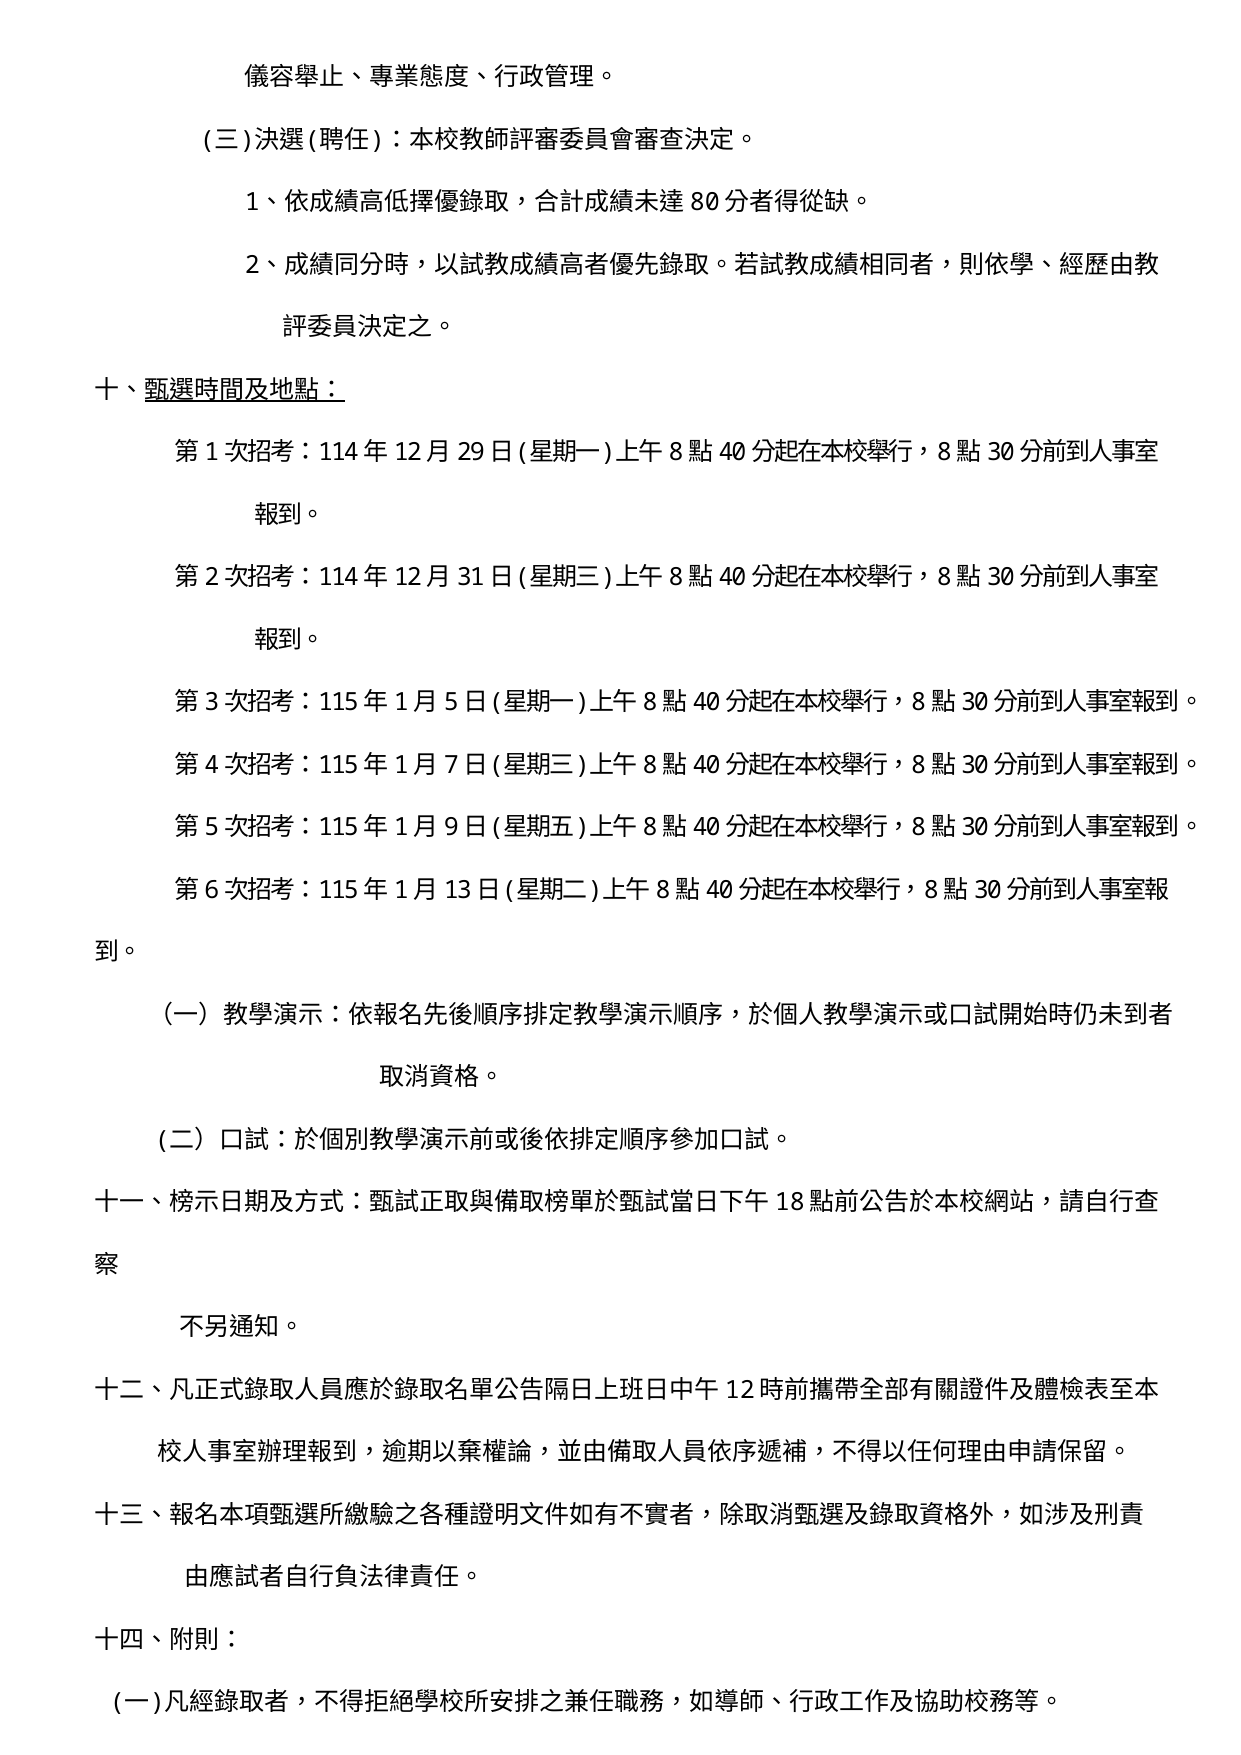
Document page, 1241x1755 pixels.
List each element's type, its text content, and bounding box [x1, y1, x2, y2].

text 2、成績同分時，以試教成績高者優先錄取。若試教成績相同者，則依學、經歷由教評委員決定之。 [244, 221, 1181, 346]
text （一）教學演示：依報名先後順序排定教學演示順序，於個人教學演示或口試開始時仍未到者 [94, 971, 1181, 1033]
text (一)凡經錄取者，不得拒絕學校所安排之兼任職務，如導師、行政工作及協助校務等。 [94, 1658, 1181, 1721]
text 第5次招考：115年1月9日(星期五)上午8點40分起在本校舉行，8點30分前到人事室報到。 [94, 783, 1181, 846]
text 不另通知。 [89, 1283, 1181, 1346]
text 十一、榜示日期及方式：甄試正取與備取榜單於甄試當日下午18點前公告於本校網站，請自行查察 [94, 1158, 1181, 1283]
text 第1次招考：114年12月29日(星期一)上午8點40分起在本校舉行，8點30分前到人事室報到。 [94, 408, 1181, 533]
text 第4次招考：115年1月7日(星期三)上午8點40分起在本校舉行，8點30分前到人事室報到。 [94, 721, 1181, 783]
text 第3次招考：115年1月5日(星期一)上午8點40分起在本校舉行，8點30分前到人事室報到。 [94, 658, 1181, 721]
text 1、依成績高低擇優錄取，合計成績未達80分者得從缺。 [94, 158, 1181, 221]
text 十、甄選時間及地點： [94, 346, 1181, 408]
text 十三、報名本項甄選所繳驗之各種證明文件如有不實者，除取消甄選及錄取資格外，如涉及刑責 [94, 1471, 1181, 1533]
text （二）口試〈40％〉：內容包括學歷、經歷、教育理念、班級經營、教學知能、表達能力、儀容舉止、專業態度、行政管理。 [94, 33, 1181, 96]
text 十四、附則： [94, 1596, 1181, 1658]
text 十二、凡正式錄取人員應於錄取名單公告隔日上班日中午12時前攜帶全部有關證件及體檢表至本校人事室辦理報到，逾期以棄權論，並由備取人員依序遞補，不得以任何理由申請保留。 [94, 1346, 1181, 1471]
text (三)決選(聘任)：本校教師評審委員會審查決定。 [94, 96, 1181, 158]
text 第2次招考：114年12月31日(星期三)上午8點40分起在本校舉行，8點30分前到人事室報到。 [94, 533, 1181, 658]
text 由應試者自行負法律責任。 [94, 1533, 1181, 1596]
text (二）口試：於個別教學演示前或後依排定順序參加口試。 [94, 1096, 1181, 1158]
text 第6次招考：115年1月13日(星期二)上午8點40分起在本校舉行，8點30分前到人事室報到。 [94, 846, 1181, 971]
text 取消資格。 [94, 1033, 1181, 1096]
